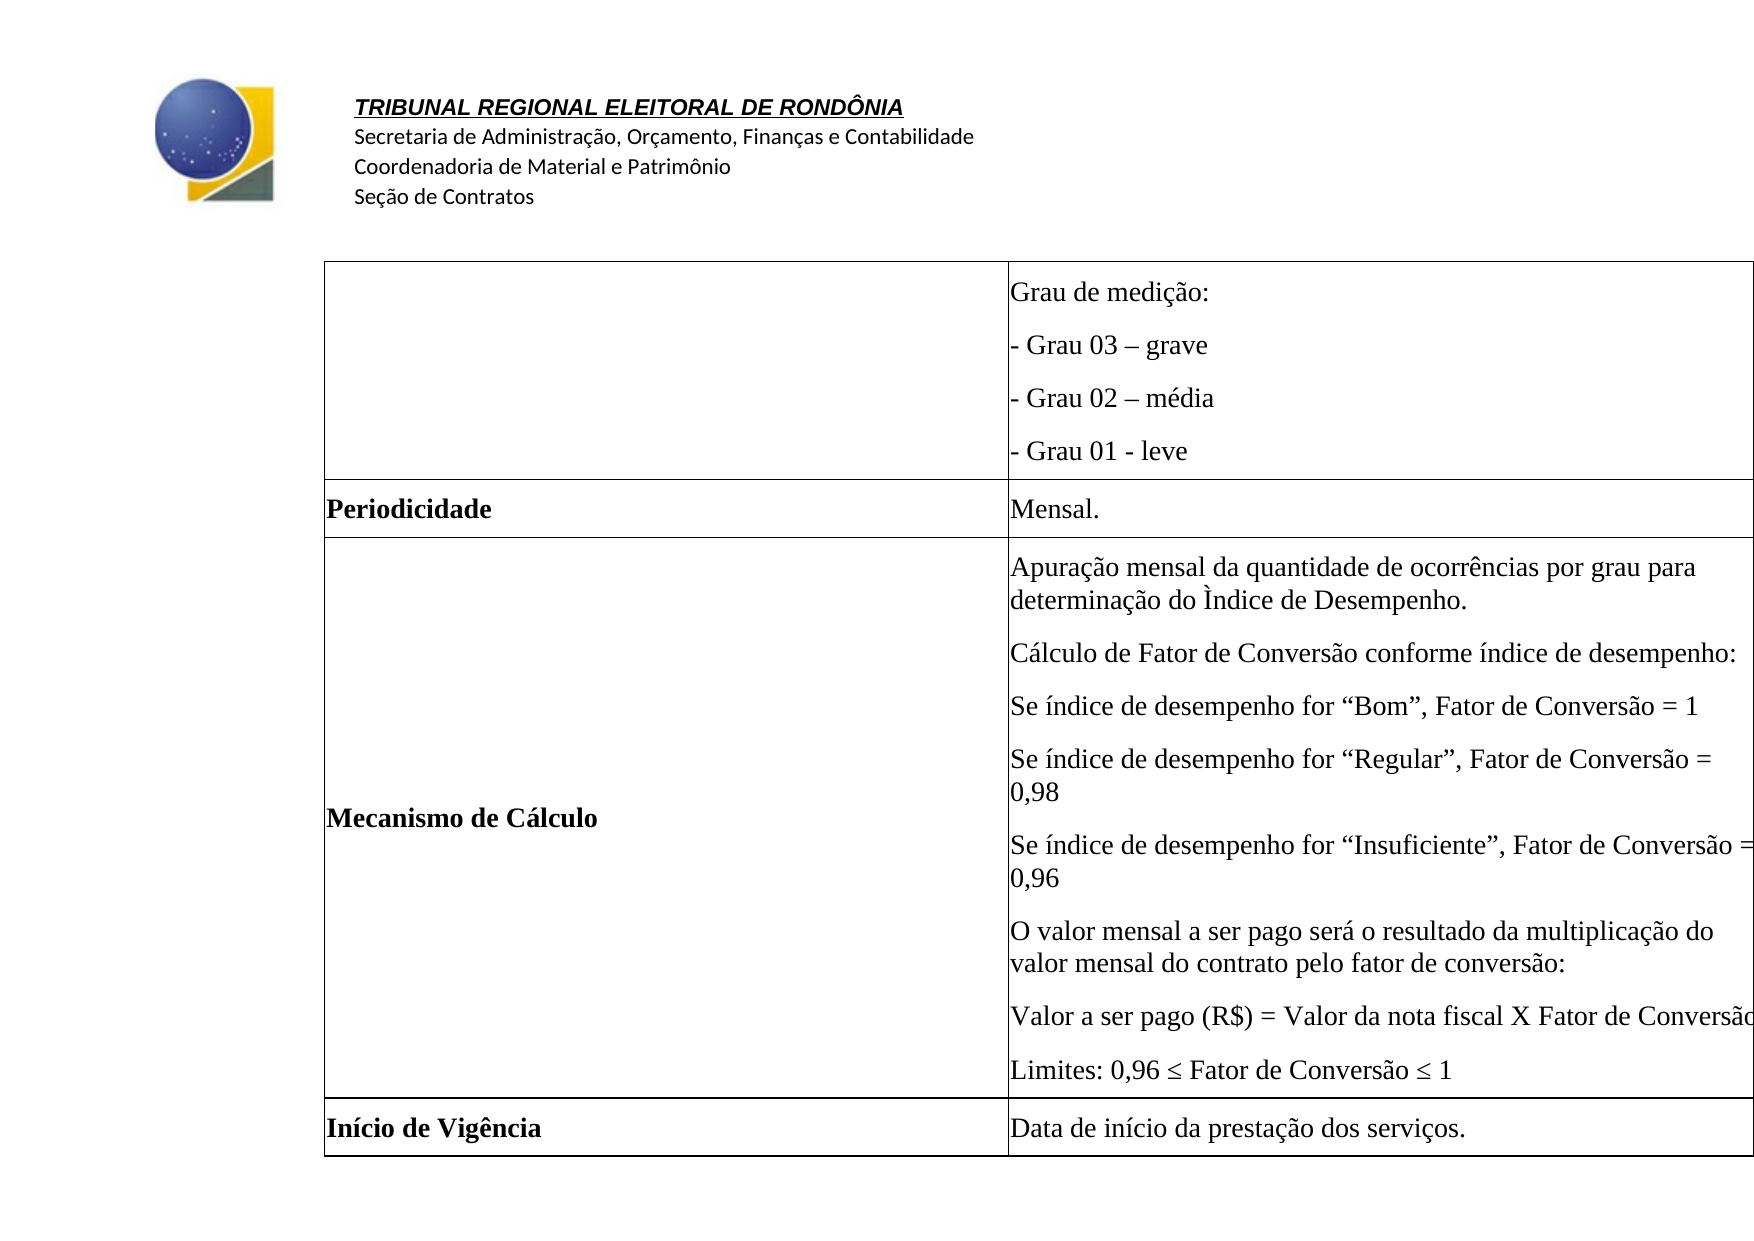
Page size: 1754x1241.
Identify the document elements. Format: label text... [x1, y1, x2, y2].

table_cell Início de Vigência [325, 1099, 1008, 1155]
table_cell Apuração mensal da quantidade de ocorrências por grau para determinação do Ìndice de Desempenho. Cálculo de Fator de Conversão conforme índice de desempenho: Se índice de desempenho for “Bom”, Fator de Conversão = 1 Se índice de desempenho for “Regular”, Fator de Conversão = 0,98 Se índice de desempenho for “Insuficiente”, Fator de Conversão = 0,96 O valor mensal a ser pago será o resultado da multiplicação do valor mensal do contrato pelo fator de conversão: Valor a ser pago (R$) = Valor da nota fiscal X Fator de Conversão Limites: 0,96 ≤ Fator de Conversão ≤ 1 [1009, 538, 1753, 1097]
table_cell [325, 262, 1008, 479]
table_cell Data de início da prestação dos serviços. [1009, 1099, 1753, 1155]
table_cell Mecanismo de Cálculo [325, 538, 1008, 1097]
table_cell Grau de medição: - Grau 03 – grave - Grau 02 – média - Grau 01 - leve [1009, 262, 1753, 479]
table_cell Periodicidade [325, 480, 1008, 537]
table_cell Mensal. [1009, 480, 1753, 537]
